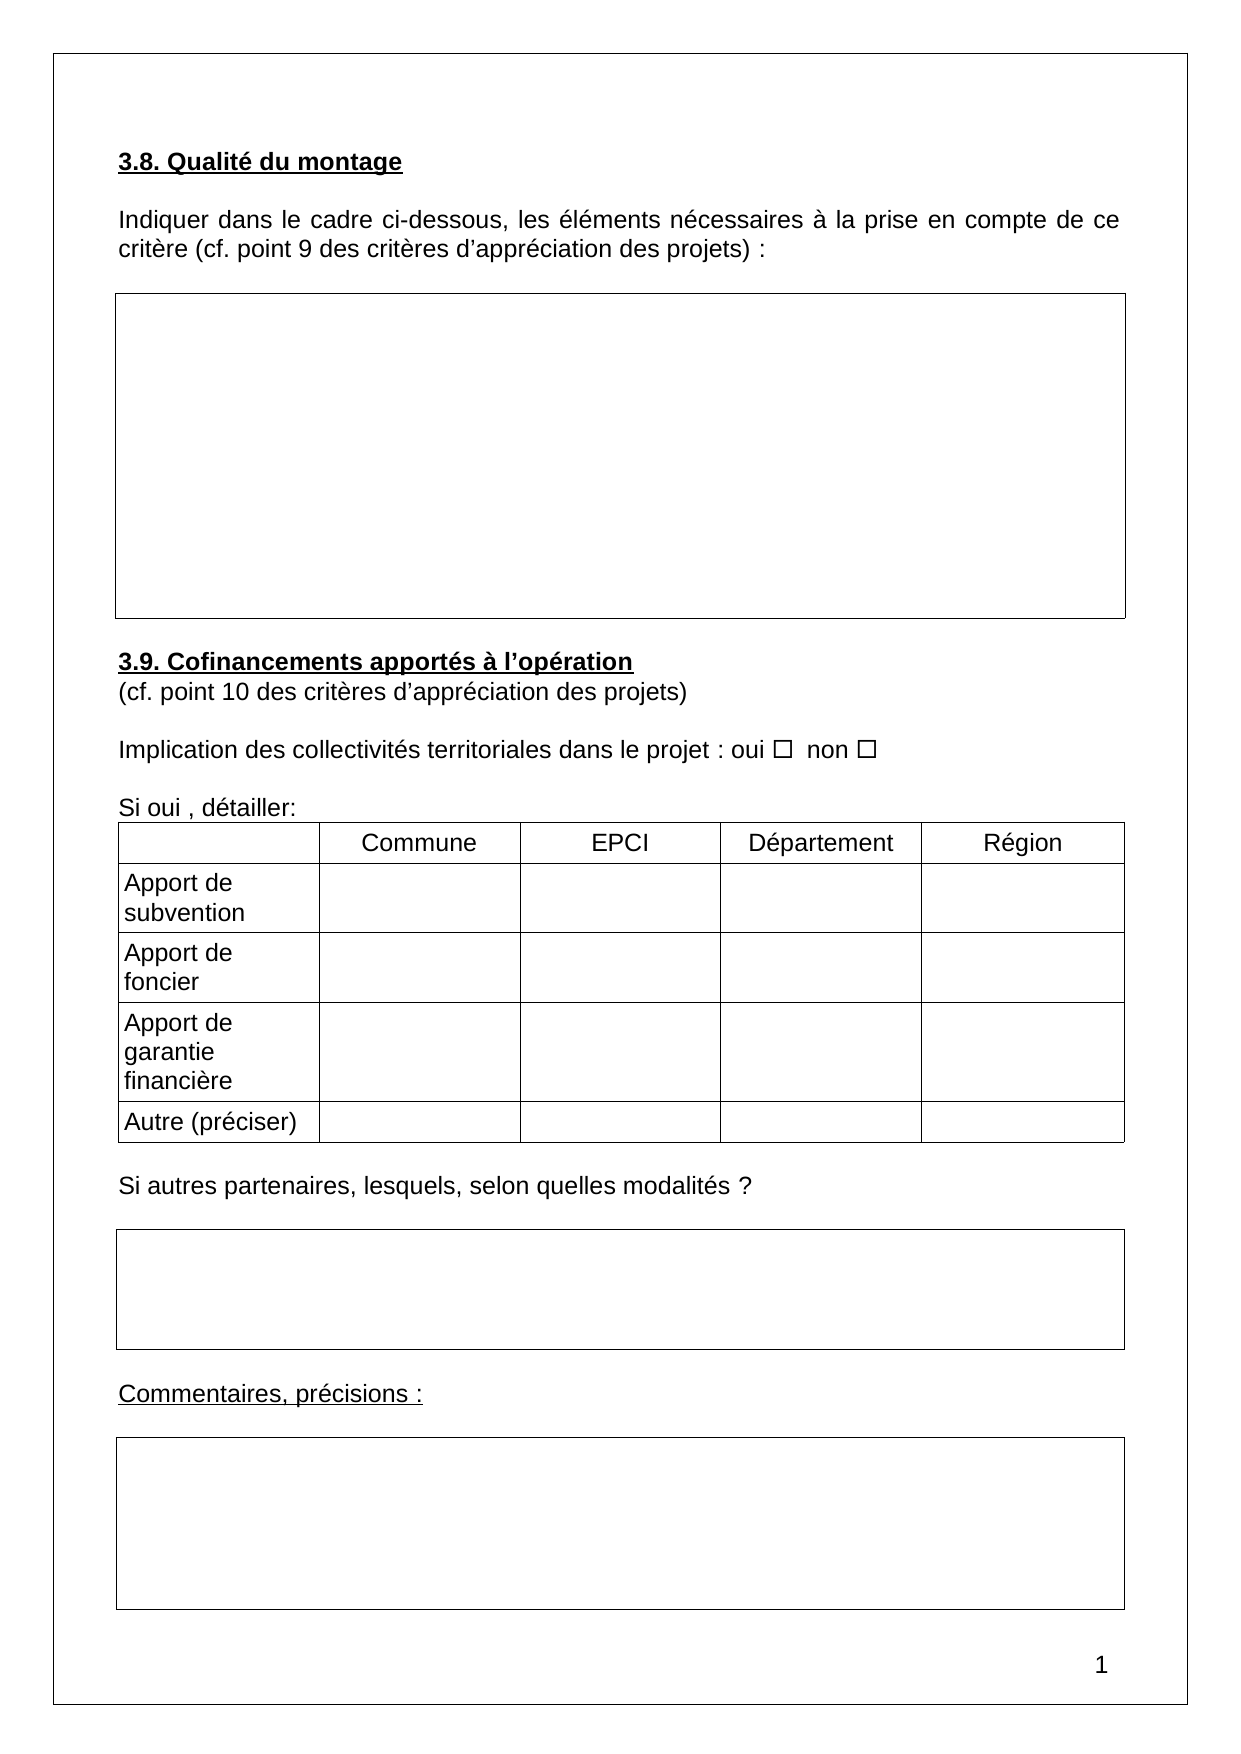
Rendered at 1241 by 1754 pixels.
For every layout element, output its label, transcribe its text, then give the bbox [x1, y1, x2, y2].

table_cell [320, 1003, 520, 1101]
table_cell [521, 933, 720, 1002]
table_header EPCI [521, 823, 720, 862]
table_cell [320, 864, 520, 932]
text Si oui , détailler: [118, 793, 1122, 822]
text 3.9. Cofinancements apportés à l’opération [118, 647, 1122, 676]
table_cell [922, 864, 1124, 932]
table_cell Apport de garantie financière [119, 1003, 319, 1101]
table_cell [320, 1102, 520, 1142]
table_cell Apport de foncier [119, 933, 319, 1002]
table_cell [922, 933, 1124, 1002]
table_header [119, 823, 319, 862]
text Si autres partenaires, lesquels, selon quelles modalités ? [118, 1171, 1122, 1200]
table_cell [521, 864, 720, 932]
text 3.8. Qualité du montage [118, 147, 1122, 176]
table_header Région [922, 823, 1124, 862]
table_cell [320, 933, 520, 1002]
table_cell [721, 1102, 921, 1142]
text (cf. point 10 des critères d’appréciation des projets) [118, 676, 1122, 705]
table_cell [922, 1102, 1124, 1142]
text Indiquer dans le cadre ci-dessous, les éléments nécessaires à la prise en compte de ce critère (cf. point 9 des critères d’appréciation des projets) : [118, 205, 1122, 263]
table_cell Autre (préciser) [119, 1102, 319, 1142]
table_cell [721, 1003, 921, 1101]
table_header Département [721, 823, 921, 862]
table_cell [521, 1102, 720, 1142]
table_cell [721, 864, 921, 932]
table_cell Apport de subvention [119, 864, 319, 932]
table_cell [721, 933, 921, 1002]
table_cell [521, 1003, 720, 1101]
text Commentaires, précisions : [118, 1379, 1122, 1408]
table_cell [922, 1003, 1124, 1101]
table_header Commune [320, 823, 520, 862]
text Implication des collectivités territoriales dans le projet : oui  non  [118, 734, 1122, 763]
